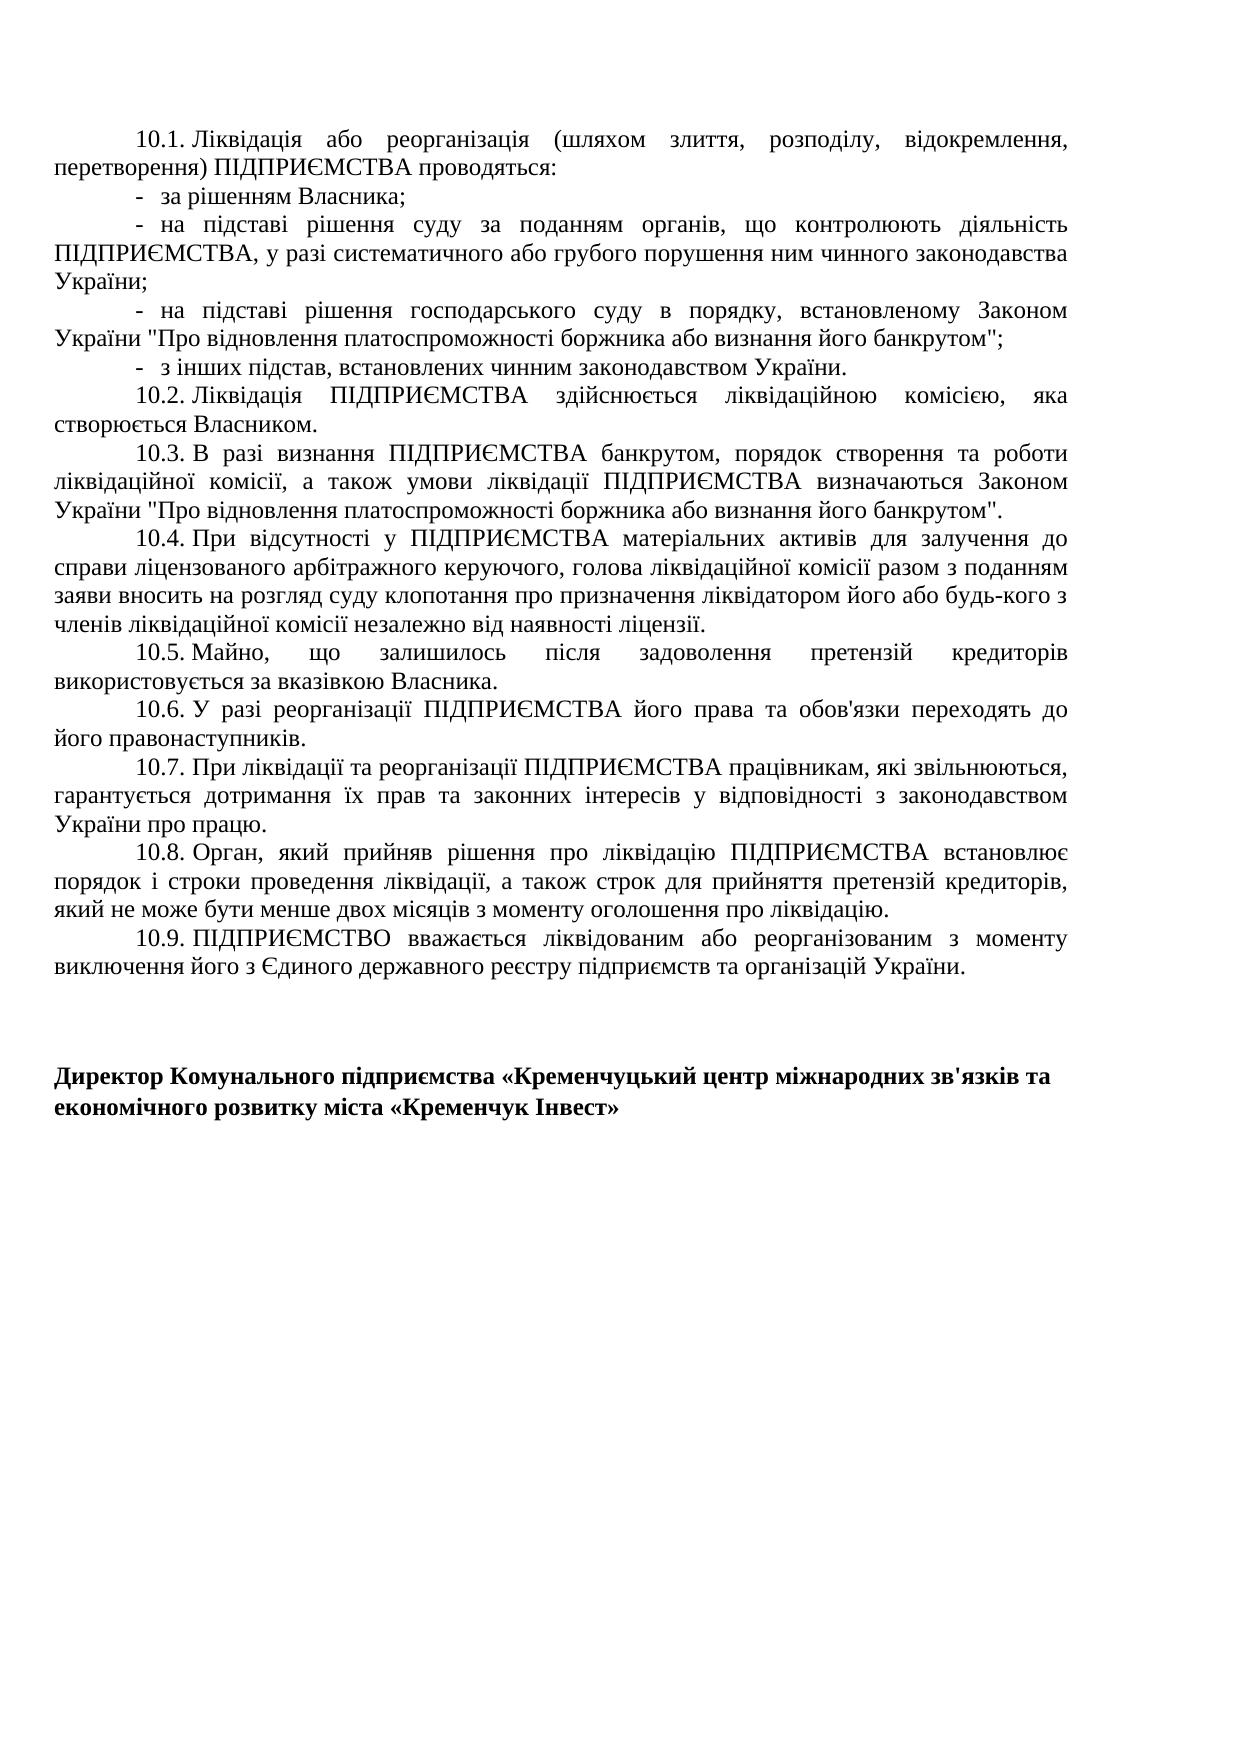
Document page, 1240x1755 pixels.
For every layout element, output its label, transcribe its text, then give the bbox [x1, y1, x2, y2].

list Ліквідація ПІДПРИЄМСТВА здійснюється ліквідаційною комісією, яка створюється Власником. [54, 381, 1069, 438]
list Майно, що залишилось після задоволення претензій кредиторів використовується за вказівкою Власника. [54, 638, 1069, 695]
text Директор Комунального підприємства «Кременчуцький центр міжнародних зв'язків та економічного розвитку міста «Кременчук Інвест» [54, 1060, 1069, 1122]
list на підставі рішення суду за поданням органів, що контролюють діяльність ПІДПРИЄМСТВА, у разі систематичного або грубого порушення ним чинного законодавства України; [54, 210, 1069, 295]
list з інших підстав, встановлених чинним законодавством України. [54, 352, 1069, 381]
list Орган, який прийняв рішення про ліквідацію ПІДПРИЄМСТВА встановлює порядок і строки проведення ліквідації, а також строк для прийняття претензій кредиторів, який не може бути менше двох місяців з моменту оголошення про ліквідацію. [54, 838, 1069, 923]
list ПІДПРИЄМСТВО вважається ліквідованим або реорганізованим з моменту виключення його з Єдиного державного реєстру підприємств та організацій України. [54, 923, 1069, 980]
list за рішенням Власника; [54, 181, 1069, 210]
list У разі реорганізації ПІДПРИЄМСТВА його права та обов'язки переходять до його правонаступників. [54, 695, 1069, 752]
list Ліквідація або реорганізація (шляхом злиття, розподілу, відокремлення, перетворення) ПІДПРИЄМСТВА проводяться: [54, 124, 1069, 181]
list При ліквідації та реорганізації ПІДПРИЄМСТВА працівникам, які звільнюються, гарантується дотримання їх прав та законних інтересів у відповідності з законодавством України про працю. [54, 752, 1069, 838]
list При відсутності у ПІДПРИЄМСТВА матеріальних активів для залучення до справи ліцензованого арбітражного керуючого, голова ліквідаційної комісії разом з поданням заяви вносить на розгляд суду клопотання про призначення ліквідатором його або будь-кого з членів ліквідаційної комісії незалежно від наявності ліцензії. [54, 524, 1069, 638]
list В разі визнання ПІДПРИЄМСТВА банкрутом, порядок створення та роботи ліквідаційної комісії, а також умови ліквідації ПІДПРИЄМСТВА визначаються Законом України "Про відновлення платоспроможності боржника або визнання його банкрутом". [54, 438, 1069, 524]
list на підставі рішення господарського суду в порядку, встановленому Законом України "Про відновлення платоспроможності боржника або визнання його банкрутом"; [54, 295, 1069, 352]
